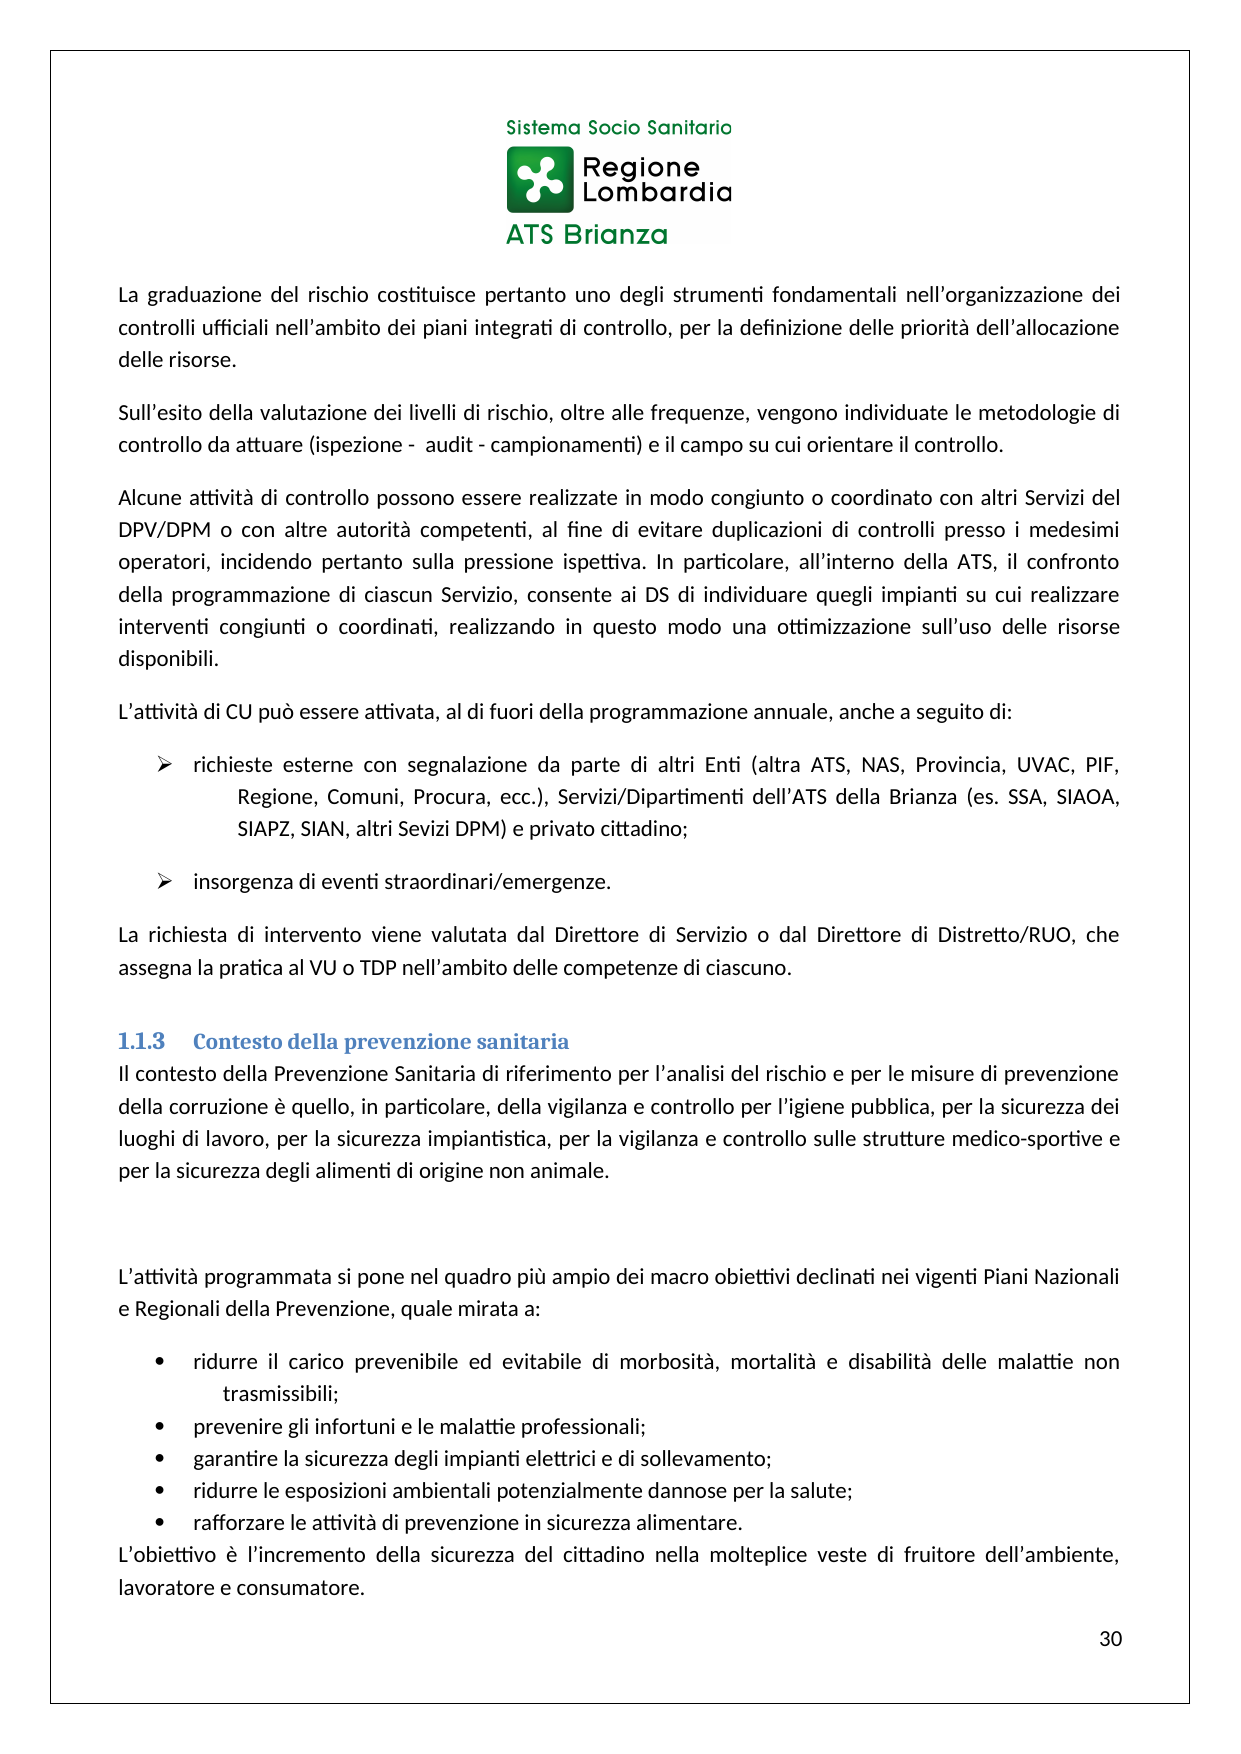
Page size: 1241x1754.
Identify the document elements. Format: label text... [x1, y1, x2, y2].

text L’obiettivo è l’incremento della sicurezza del cittadino nella molteplice veste di fruitore dell’ambiente, lavoratore e consumatore. [118, 1541, 1122, 1601]
list richieste esterne con segnalazione da parte di altri Enti (altra ATS, NAS, Provincia, UVAC, PIF, Regione, Comuni, Procura, ecc.), Servizi/Dipartimenti dell’ATS della Brianza (es. SSA, SIAOA, SIAPZ, SIAN, altri Sevizi DPM) e privato cittadino; [156, 750, 1122, 842]
list ridurre il carico prevenibile ed evitabile di morbosità, mortalità e disabilità delle malattie non trasmissibili; [156, 1347, 1122, 1408]
text L’attività programmata si pone nel quadro più ampio dei macro obiettivi declinati nei vigenti Piani Nazionali e Regionali della Prevenzione, quale mirata a: [118, 1262, 1122, 1322]
text Sull’esito della valutazione dei livelli di rischio, oltre alle frequenze, vengono individuate le metodologie di controllo da attuare (ispezione - audit - campionamenti) e il campo su cui orientare il controllo. [118, 398, 1122, 458]
list garantire la sicurezza degli impianti elettrici e di sollevamento; [156, 1444, 1122, 1472]
text La graduazione del rischio costituisce pertanto uno degli strumenti fondamentali nell’organizzazione dei controlli ufficiali nell’ambito dei piani integrati di controllo, per la definizione delle priorità dell’allocazione delle risorse. [118, 281, 1122, 373]
text Alcune attività di controllo possono essere realizzate in modo congiunto o coordinato con altri Servizi del DPV/DPM o con altre autorità competenti, al fine di evitare duplicazioni di controlli presso i medesimi operatori, incidendo pertanto sulla pressione ispettiva. In particolare, all’interno della ATS, il confronto della programmazione di ciascun Servizio, consente ai DS di individuare quegli impianti su cui realizzare interventi congiunti o coordinati, realizzando in questo modo una ottimizzazione sull’uso delle risorse disponibili. [118, 483, 1122, 672]
subtitle Contesto della prevenzione sanitaria [118, 1027, 1122, 1055]
list ridurre le esposizioni ambientali potenzialmente dannose per la salute; [156, 1476, 1122, 1504]
text L’attività di CU può essere attivata, al di fuori della programmazione annuale, anche a seguito di: [118, 697, 1122, 725]
list rafforzare le attività di prevenzione in sicurezza alimentare. [156, 1508, 1122, 1536]
text La richiesta di intervento viene valutata dal Direttore di Servizio o dal Direttore di Distretto/RUO, che assegna la pratica al VU o TDP nell’ambito delle competenze di ciascuno. [118, 921, 1122, 981]
text Il contesto della Prevenzione Sanitaria di riferimento per l’analisi del rischio e per le misure di prevenzione della corruzione è quello, in particolare, della vigilanza e controllo per l’igiene pubblica, per la sicurezza dei luoghi di lavoro, per la sicurezza impiantistica, per la vigilanza e controllo sulle strutture medico-sportive e per la sicurezza degli alimenti di origine non animale. [118, 1059, 1122, 1184]
list prevenire gli infortuni e le malattie professionali; [156, 1412, 1122, 1440]
list insorgenza di eventi straordinari/emergenze. [156, 867, 1122, 896]
